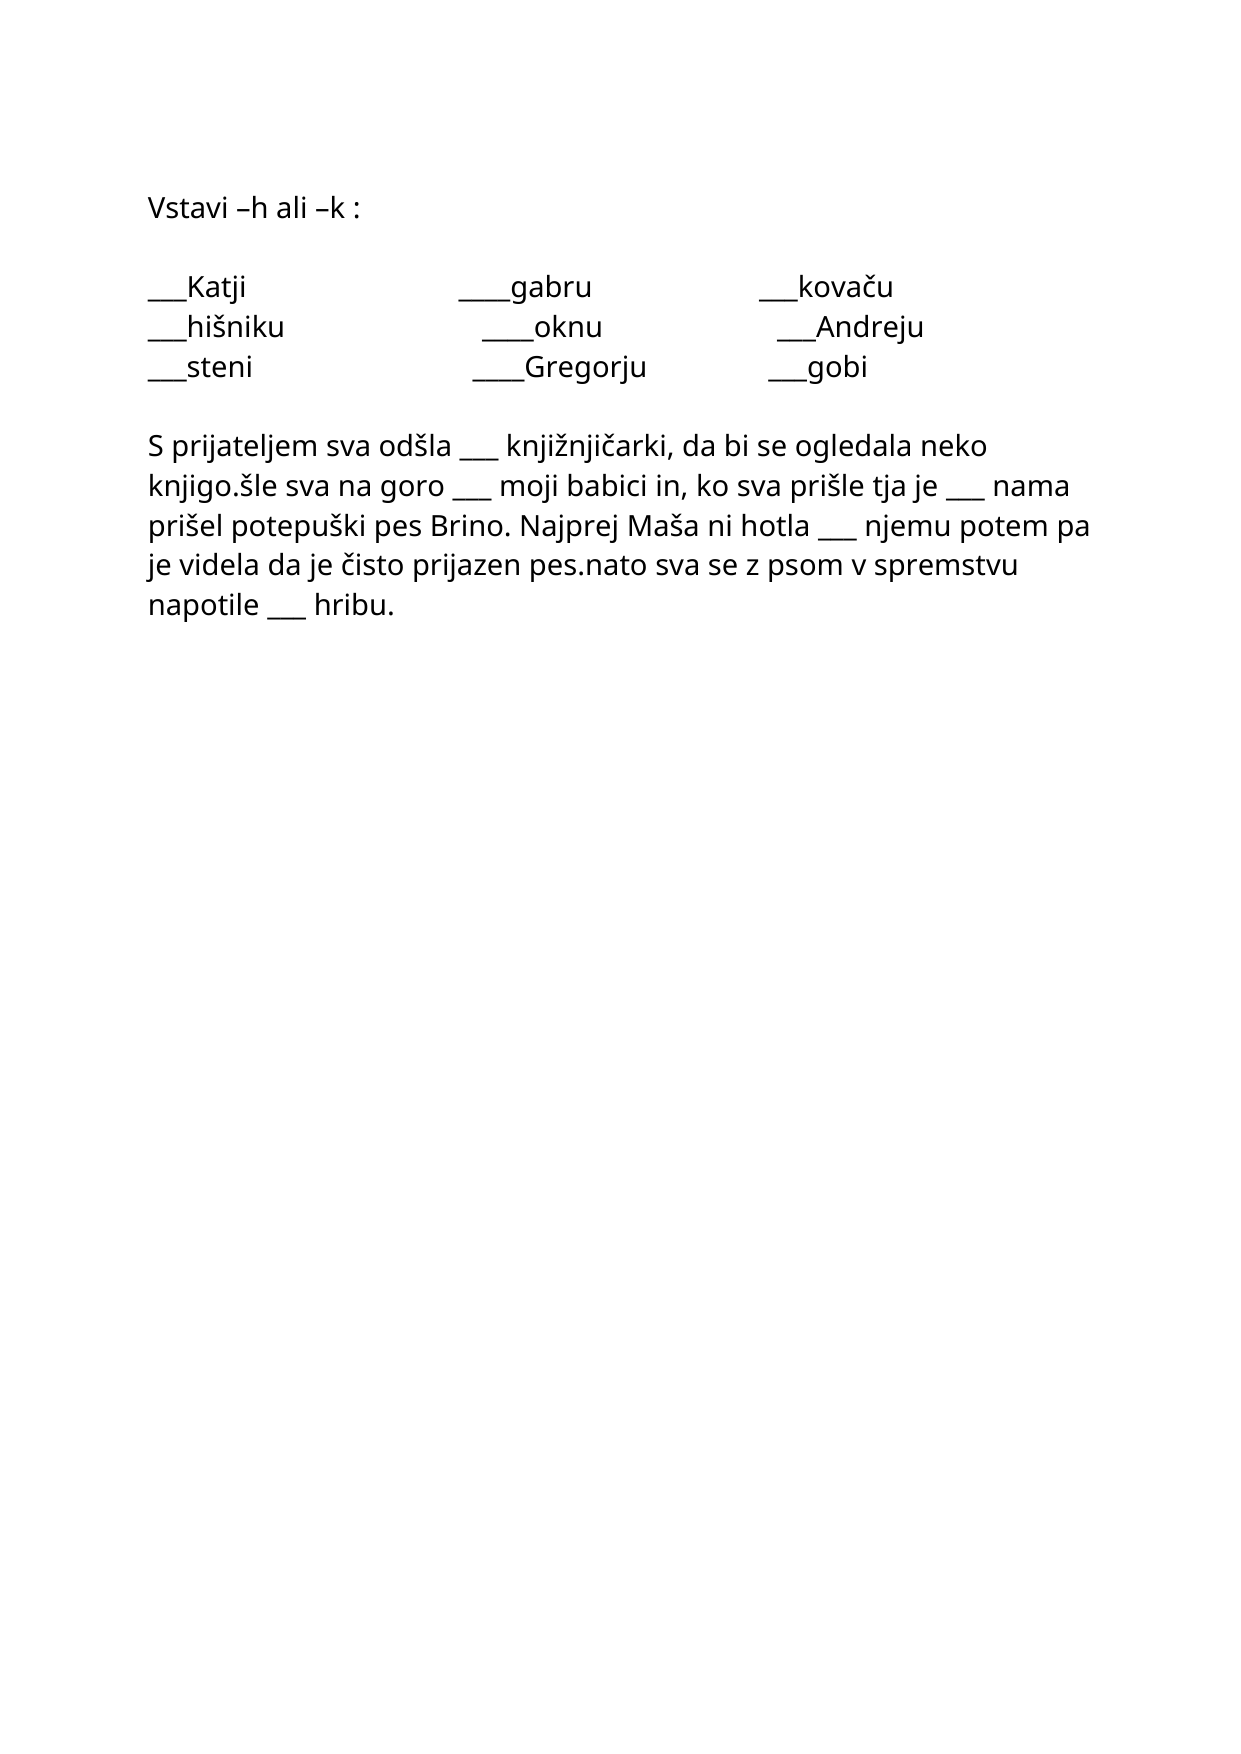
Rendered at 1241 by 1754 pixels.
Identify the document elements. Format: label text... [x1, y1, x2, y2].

text Vstavi –h ali –k : [148, 187, 1093, 227]
text ___steni ____Gregorju ___gobi [148, 346, 1093, 386]
text ___Katji ____gabru ___kovaču [148, 267, 1093, 306]
text S prijateljem sva odšla ___ knjižnjičarki, da bi se ogledala neko knjigo.šle sva na goro ___ moji babici in, ko sva prišle tja je ___ nama prišel potepuški pes Brino. Najprej Maša ni hotla ___ njemu potem pa je videla da je čisto prijazen pes.nato sva se z psom v spremstvu napotile ___ hribu. [148, 425, 1093, 624]
text ___hišniku ____oknu ___Andreju [148, 306, 1093, 346]
